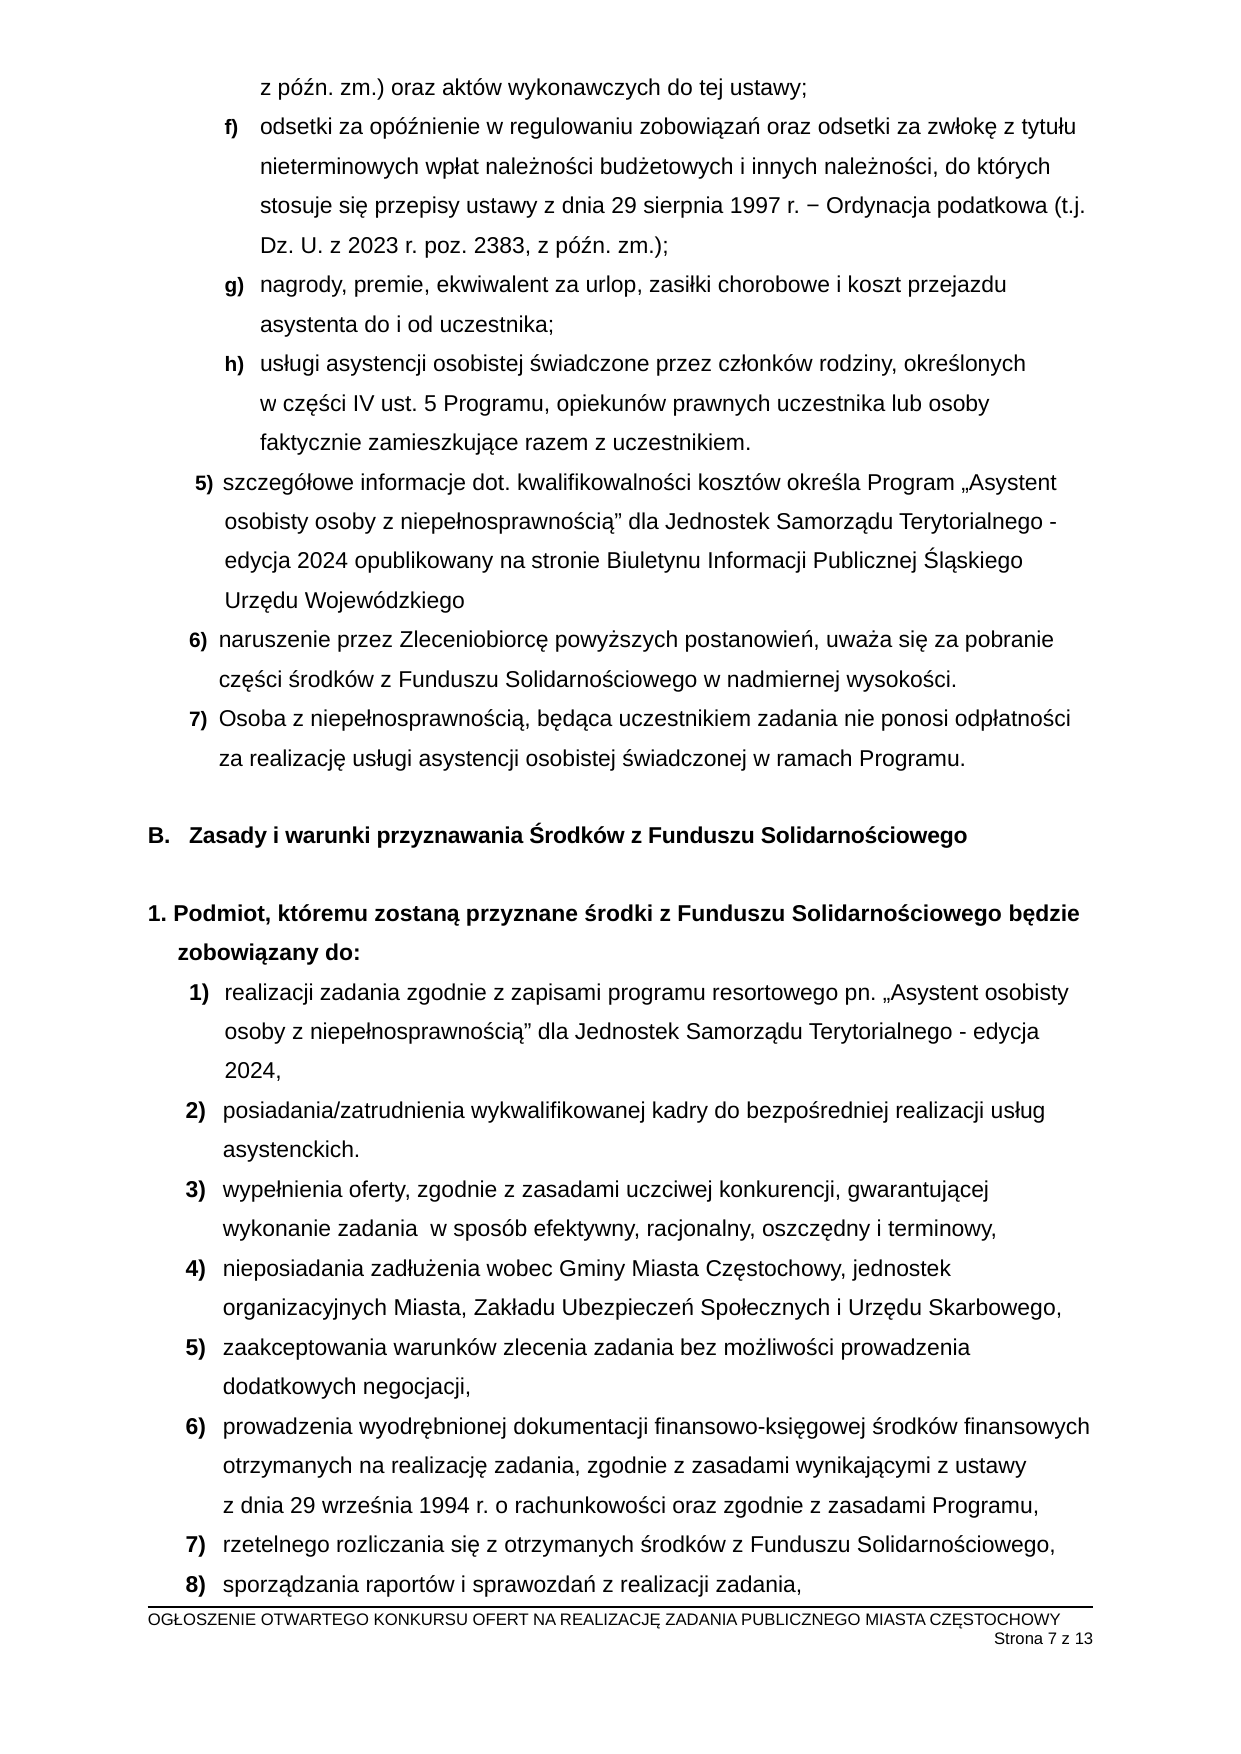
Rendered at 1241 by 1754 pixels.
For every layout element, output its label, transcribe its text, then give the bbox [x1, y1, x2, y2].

list Osoba z niepełnosprawnością, będąca uczestnikiem zadania nie ponosi odpłatności za realizację usługi asystencji osobistej świadczonej w ramach Programu. [189, 705, 1093, 771]
list nagrody, premie, ekwiwalent za urlop, zasiłki chorobowe i koszt przejazdu asystenta do i od uczestnika; [224, 271, 1093, 337]
list usługi asystencji osobistej świadczone przez członków rodziny, określonych w części IV ust. 5 Programu, opiekunów prawnych uczestnika lub osoby faktycznie zamieszkujące razem z uczestnikiem. [224, 350, 1093, 455]
list zaakceptowania warunków zlecenia zadania bez możliwości prowadzenia dodatkowych negocjacji, [185, 1334, 1093, 1399]
list odsetki za opóźnienie w regulowaniu zobowiązań oraz odsetki za zwłokę z tytułu nieterminowych wpłat należności budżetowych i innych należności, do których stosuje się przepisy ustawy z dnia 29 sierpnia 1997 r. − Ordynacja podatkowa (t.j. Dz. U. z 2023 r. poz. 2383, z późn. zm.); [224, 113, 1093, 258]
list sporządzania raportów i sprawozdań z realizacji zadania, [185, 1571, 1093, 1597]
text 1. Podmiot, któremu zostaną przyznane środki z Funduszu Solidarnościowego będzie zobowiązany do: [148, 899, 1093, 965]
list nieposiadania zadłużenia wobec Gminy Miasta Częstochowy, jednostek organizacyjnych Miasta, Zakładu Ubezpieczeń Społecznych i Urzędu Skarbowego, [185, 1255, 1093, 1321]
list posiadania/zatrudnienia wykwalifikowanej kadry do bezpośredniej realizacji usług asystenckich. [185, 1097, 1093, 1163]
list realizacji zadania zgodnie z zapisami programu resortowego pn. „Asystent osobisty osoby z niepełnosprawnością” dla Jednostek Samorządu Terytorialnego - edycja 2024, [189, 978, 1093, 1084]
list naruszenie przez Zleceniobiorcę powyższych postanowień, uważa się za pobranie części środków z Funduszu Solidarnościowego w nadmiernej wysokości. [189, 626, 1093, 692]
list z późn. zm.) oraz aktów wykonawczych do tej ustawy; [224, 74, 1093, 100]
list rzetelnego rozliczania się z otrzymanych środków z Funduszu Solidarnościowego, [185, 1531, 1093, 1557]
list wypełnienia oferty, zgodnie z zasadami uczciwej konkurencji, gwarantującej wykonanie zadania w sposób efektywny, racjonalny, oszczędny i terminowy, [185, 1176, 1093, 1242]
list szczegółowe informacje dot. kwalifikowalności kosztów określa Program „Asystent osobisty osoby z niepełnosprawnością” dla Jednostek Samorządu Terytorialnego - edycja 2024 opublikowany na stronie Biuletynu Informacji Publicznej Śląskiego Urzędu Wojewódzkiego [195, 468, 1093, 613]
list Zasady i warunki przyznawania Środków z Funduszu Solidarnościowego [148, 822, 1093, 848]
list prowadzenia wyodrębnionej dokumentacji finansowo-księgowej środków finansowych otrzymanych na realizację zadania, zgodnie z zasadami wynikającymi z ustawy z dnia 29 września 1994 r. o rachunkowości oraz zgodnie z zasadami Programu, [185, 1413, 1093, 1518]
